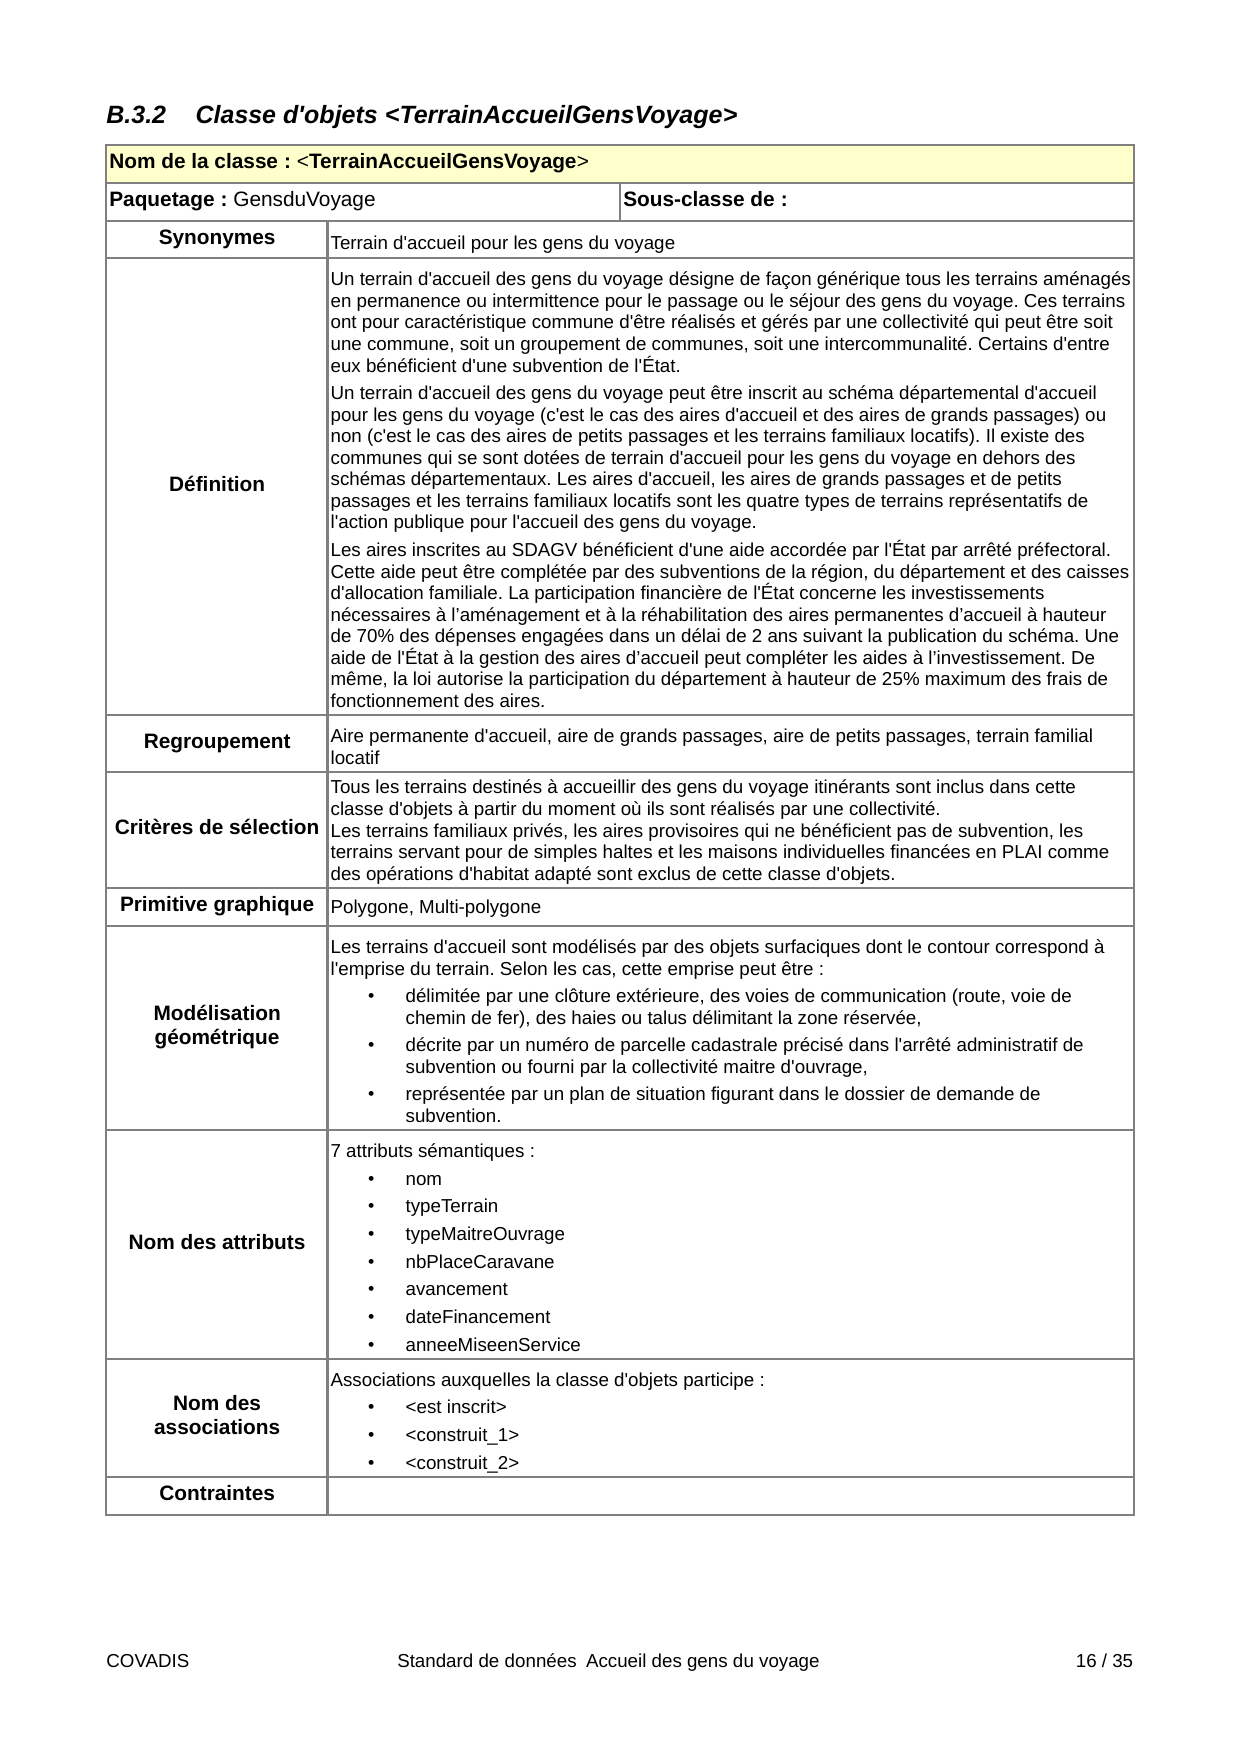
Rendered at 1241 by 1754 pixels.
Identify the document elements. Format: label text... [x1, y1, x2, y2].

table_cell Tous les terrains destinés à accueillir des gens du voyage itinérants sont inclus dans cette classe d'objets à partir du moment où ils sont réalisés par une collectivité. Les terrains familiaux privés, les aires provisoires qui ne bénéficient pas de subvention, les terrains servant pour de simples haltes et les maisons individuelles financées en PLAI comme des opérations d'habitat adapté sont exclus de cette classe d'objets. [329, 773, 1133, 887]
table_cell Associations auxquelles la classe d'objets participe : <est inscrit> <construit_1> <construit_2> [329, 1360, 1133, 1476]
table_cell 7 attributs sémantiques : nom typeTerrain typeMaitreOuvrage nbPlaceCaravane avancement dateFinancement anneeMiseenService [329, 1131, 1133, 1358]
table_cell Paquetage : GensduVoyage [107, 184, 619, 219]
table_cell Critères de sélection [107, 773, 326, 887]
table_cell Aire permanente d'accueil, aire de grands passages, aire de petits passages, terrain familial locatif [329, 716, 1133, 771]
table_cell Primitive graphique [107, 889, 326, 925]
table_cell Polygone, Multi-polygone [329, 889, 1133, 925]
table_cell Définition [107, 259, 326, 714]
table_cell Terrain d'accueil pour les gens du voyage [329, 222, 1133, 257]
table_cell Un terrain d'accueil des gens du voyage désigne de façon générique tous les terrains aménagés en permanence ou intermittence pour le passage ou le séjour des gens du voyage. Ces terrains ont pour caractéristique commune d'être réalisés et gérés par une collectivité qui peut être soit une commune, soit un groupement de communes, soit une intercommunalité. Certains d'entre eux bénéficient d'une subvention de l'État. Un terrain d'accueil des gens du voyage peut être inscrit au schéma départemental d'accueil pour les gens du voyage (c'est le cas des aires d'accueil et des aires de grands passages) ou non (c'est le cas des aires de petits passages et les terrains familiaux locatifs). Il existe des communes qui se sont dotées de terrain d'accueil pour les gens du voyage en dehors des schémas départementaux. Les aires d'accueil, les aires de grands passages et de petits passages et les terrains familiaux locatifs sont les quatre types de terrains représentatifs de l'action publique pour l'accueil des gens du voyage. Les aires inscrites au SDAGV bénéficient d'une aide accordée par l'État par arrêté préfectoral. Cette aide peut être complétée par des subventions de la région, du département et des caisses d'allocation familiale. La participation financière de l'État concerne les investissements nécessaires à l’aménagement et à la réhabilitation des aires permanentes d’accueil à hauteur de 70% des dépenses engagées dans un délai de 2 ans suivant la publication du schéma. Une aide de l'État à la gestion des aires d’accueil peut compléter les aides à l’investissement. De même, la loi autorise la participation du département à hauteur de 25% maximum des frais de fonctionnement des aires. [329, 259, 1133, 714]
table_cell Les terrains d'accueil sont modélisés par des objets surfaciques dont le contour correspond à l'emprise du terrain. Selon les cas, cette emprise peut être : délimitée par une clôture extérieure, des voies de communication (route, voie de chemin de fer), des haies ou talus délimitant la zone réservée, décrite par un numéro de parcelle cadastrale précisé dans l'arrêté administratif de subvention ou fourni par la collectivité maitre d'ouvrage, représentée par un plan de situation figurant dans le dossier de demande de subvention. [329, 927, 1133, 1129]
table_cell Synonymes [107, 222, 326, 257]
subtitle Classe d'objets <TerrainAccueilGensVoyage> [106, 100, 1134, 129]
table_header Nom de la classe : <TerrainAccueilGensVoyage> [107, 146, 1133, 182]
table_cell Nom des associations [107, 1360, 326, 1476]
table_cell Regroupement [107, 716, 326, 771]
table_cell [329, 1478, 1133, 1514]
table_cell Contraintes [107, 1478, 326, 1514]
table_cell Modélisation géométrique [107, 927, 326, 1129]
table_cell Nom des attributs [107, 1131, 326, 1358]
table_cell Sous-classe de : [621, 184, 1133, 219]
